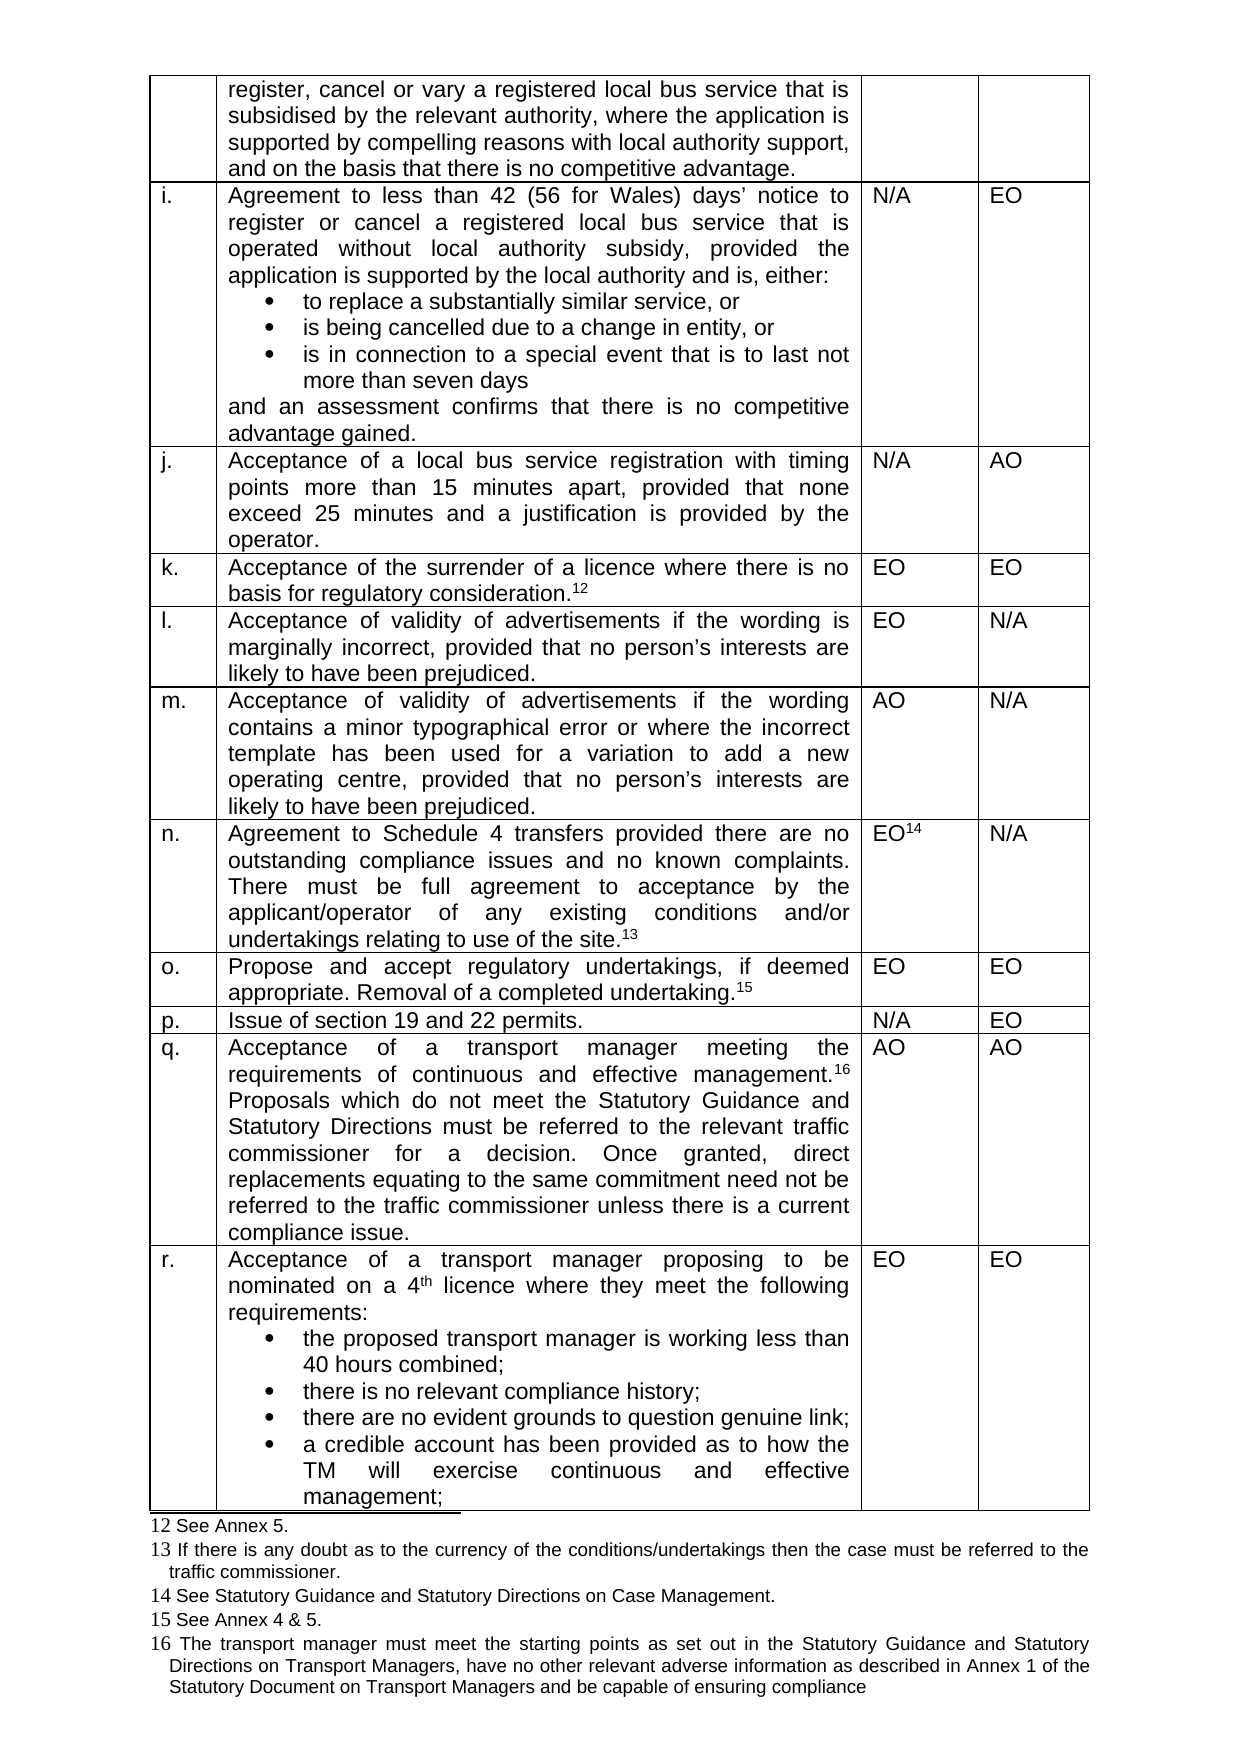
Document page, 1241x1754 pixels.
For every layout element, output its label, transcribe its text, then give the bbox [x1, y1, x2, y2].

table_cell Acceptance of validity of advertisements if the wording contains a minor typographical error or where the incorrect template has been used for a variation to add a new operating centre, provided that no person’s interests are likely to have been prejudiced. [217, 688, 861, 819]
table_cell EO [979, 554, 1089, 606]
table_cell EO [862, 1246, 978, 1509]
table_cell Acceptance of a local bus service registration with timing points more than 15 minutes apart, provided that none exceed 25 minutes and a justification is provided by the operator. [217, 447, 861, 552]
table_cell p. [151, 1007, 216, 1033]
table_cell Issue of section 19 and 22 permits. [217, 1007, 861, 1033]
table_cell N/A [979, 688, 1089, 819]
table_cell o. [151, 953, 216, 1006]
table_cell [979, 76, 1089, 181]
table_cell EO [862, 820, 978, 952]
table_cell Acceptance of the surrender of a licence where there is no basis for regulatory consideration. [217, 554, 861, 606]
table_cell [862, 76, 978, 181]
table_cell k. [151, 554, 216, 606]
table_cell N/A [979, 607, 1089, 686]
table_cell EO [979, 183, 1089, 446]
table_cell AO [979, 1034, 1089, 1245]
table_cell register, cancel or vary a registered local bus service that is subsidised by the relevant authority, where the application is supported by compelling reasons with local authority support, and on the basis that there is no competitive advantage. [217, 76, 861, 181]
table_cell AO [862, 1034, 978, 1245]
table_cell Propose and accept regulatory undertakings, if deemed appropriate. Removal of a completed undertaking. [217, 953, 861, 1006]
table_cell l. [151, 607, 216, 686]
table_cell N/A [862, 447, 978, 552]
table_cell Acceptance of validity of advertisements if the wording is marginally incorrect, provided that no person’s interests are likely to have been prejudiced. [217, 607, 861, 686]
table_cell N/A [979, 820, 1089, 952]
table_cell AO [979, 447, 1089, 552]
table_cell i. [151, 183, 216, 446]
table_cell EO [862, 554, 978, 606]
table_cell Agreement to less than 42 (56 for Wales) days’ notice to register or cancel a registered local bus service that is operated without local authority subsidy, provided the application is supported by the local authority and is, either: to replace a substantially similar service, or is being cancelled due to a change in entity, or is in connection to a special event that is to last not more than seven days and an assessment confirms that there is no competitive advantage gained. [217, 183, 861, 446]
table_cell Acceptance of a transport manager proposing to be nominated on a 4th licence where they meet the following requirements: the proposed transport manager is working less than 40 hours combined; there is no relevant compliance history; there are no evident grounds to question genuine link; a credible account has been provided as to how the TM will exercise continuous and effective management; there is currently another transport manager listed on the 4th licence. [217, 1246, 861, 1509]
table_cell m. [151, 688, 216, 819]
table_cell Agreement to Schedule 4 transfers provided there are no outstanding compliance issues and no known complaints. There must be full agreement to acceptance by the applicant/operator of any existing conditions and/or undertakings relating to use of the site. [217, 820, 861, 952]
table_cell AO [862, 688, 978, 819]
table_cell [151, 76, 216, 181]
table_cell r. [151, 1246, 216, 1509]
table_cell EO [862, 607, 978, 686]
table_cell j. [151, 447, 216, 552]
table_cell EO [979, 953, 1089, 1006]
table_cell EO [979, 1007, 1089, 1033]
table_cell n. [151, 820, 216, 952]
table_cell q. [151, 1034, 216, 1245]
table_cell Acceptance of a transport manager meeting the requirements of continuous and effective management. Proposals which do not meet the Statutory Guidance and Statutory Directions must be referred to the relevant traffic commissioner for a decision. Once granted, direct replacements equating to the same commitment need not be referred to the traffic commissioner unless there is a current compliance issue. [217, 1034, 861, 1245]
table_cell N/A [862, 183, 978, 446]
table_cell N/A [862, 1007, 978, 1033]
table_cell EO [862, 953, 978, 1006]
table_cell EO [979, 1246, 1089, 1509]
